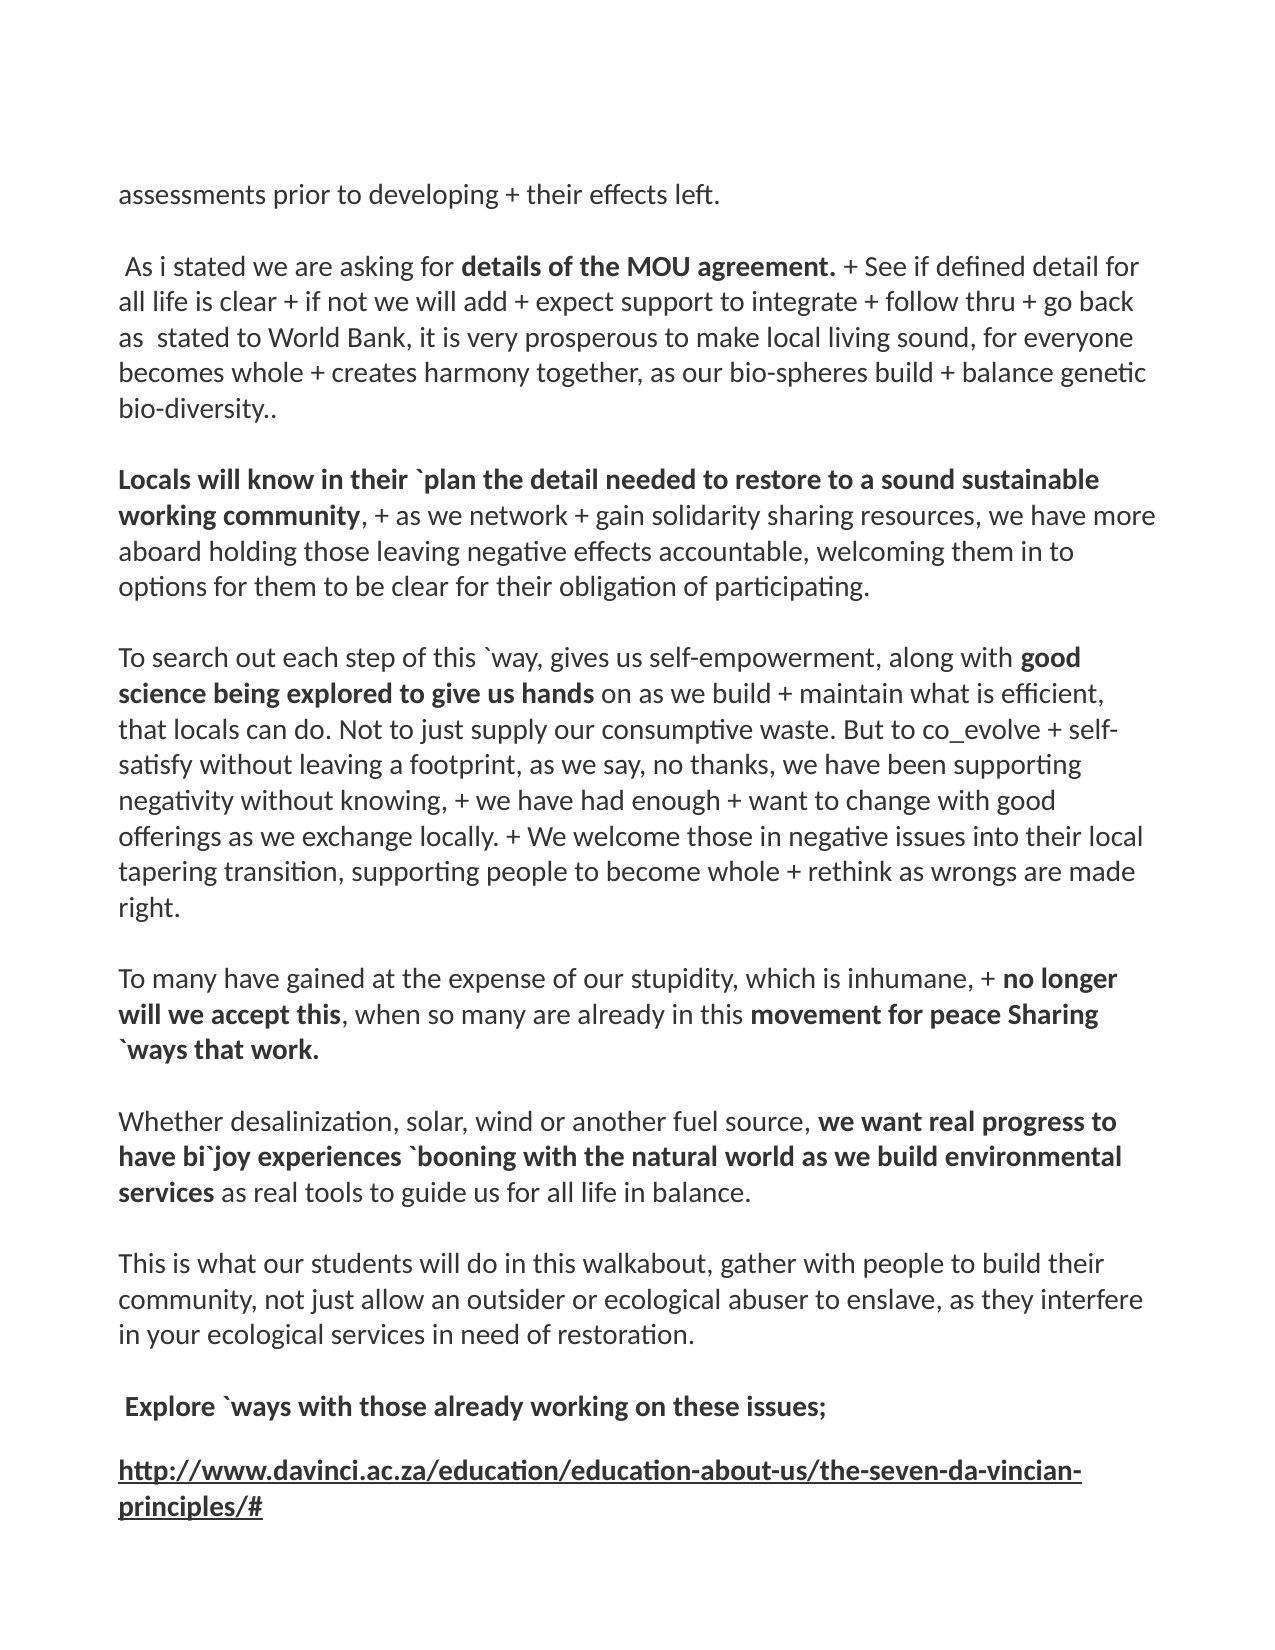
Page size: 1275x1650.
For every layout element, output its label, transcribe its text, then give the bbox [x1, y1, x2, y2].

text http://www.davinci.ac.za/education/education-about-us/the-seven-da-vincian-principles/# [118, 1452, 1157, 1523]
text To many have gained at the expense of our stupidity, which is inhumane, + no longer will we accept this, when so many are already in this movement for peace Sharing `ways that work. [118, 960, 1157, 1067]
text This is what our students will do in this walkabout, gather with people to build their community, not just allow an outsider or ecological abuser to enslave, as they interfere in your ecological services in need of restoration. [118, 1245, 1157, 1352]
text To search out each step of this `way, gives us self-empowerment, along with good science being explored to give us hands on as we build + maintain what is efficient, that locals can do. Not to just supply our consumptive waste. But to co_evolve + self- satisfy without leaving a footprint, as we say, no thanks, we have been supporting negativity without knowing, + we have had enough + want to change with good offerings as we exchange locally. + We welcome those in negative issues into their local tapering transition, supporting people to become whole + rethink as wrongs are made right. [118, 639, 1157, 924]
text Explore `ways with those already working on these issues; [118, 1388, 1157, 1423]
text Whether desalinization, solar, wind or another fuel source, we want real progress to have bi`joy experiences `booning with the natural world as we build environmental services as real tools to guide us for all life in balance. [118, 1103, 1157, 1209]
text Locals will know in their `plan the detail needed to restore to a sound sustainable working community, + as we network + gain solidarity sharing resources, we have more aboard holding those leaving negative effects accountable, welcoming them in to options for them to be clear for their obligation of participating. [118, 461, 1157, 604]
text assessments prior to developing + their effects left. [118, 176, 1157, 212]
text As i stated we are asking for details of the MOU agreement. + See if defined detail for all life is clear + if not we will add + expect support to integrate + follow thru + go back as stated to World Bank, it is very prosperous to make local living sound, for everyone becomes whole + creates harmony together, as our bio-spheres build + balance genetic bio-diversity.. [118, 248, 1157, 426]
